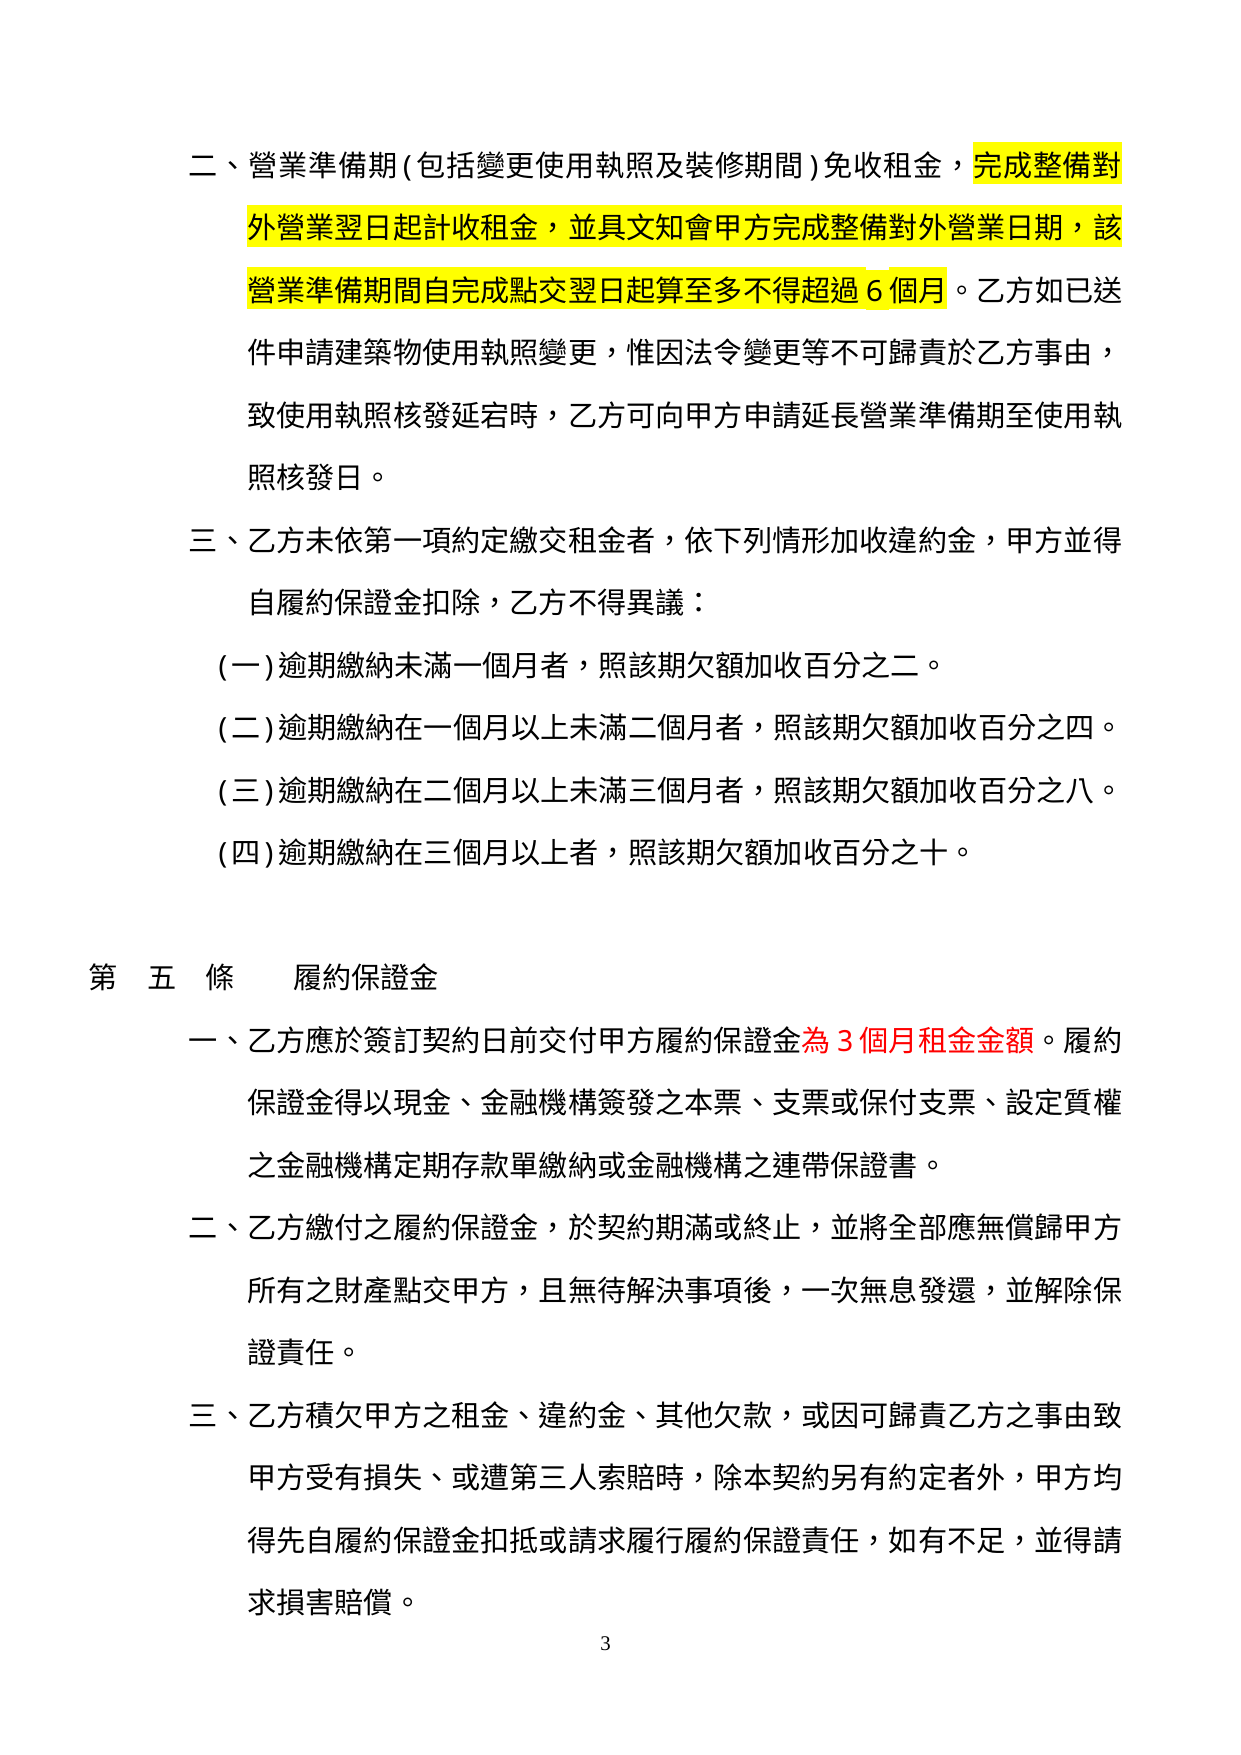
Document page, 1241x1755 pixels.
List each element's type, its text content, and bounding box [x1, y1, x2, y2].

text (四)逾期繳納在三個月以上者，照該期欠額加收百分之十。 [214, 809, 1122, 872]
text 第 五 條 履約保證金 [89, 934, 1122, 997]
text 三、乙方積欠甲方之租金、違約金、其他欠款，或因可歸責乙方之事由致甲方受有損失、或遭第三人索賠時，除本契約另有約定者外，甲方均得先自履約保證金扣抵或請求履行履約保證責任，如有不足，並得請求損害賠償。 [189, 1372, 1122, 1622]
text 二、營業準備期(包括變更使用執照及裝修期間)免收租金，完成整備對外營業翌日起計收租金，並具文知會甲方完成整備對外營業日期，該營業準備期間自完成點交翌日起算至多不得超過6個月。乙方如已送件申請建築物使用執照變更，惟因法令變更等不可歸責於乙方事由，致使用執照核發延宕時，乙方可向甲方申請延長營業準備期至使用執照核發日。 [189, 122, 1122, 497]
text 三、乙方未依第一項約定繳交租金者，依下列情形加收違約金，甲方並得自履約保證金扣除，乙方不得異議： [189, 497, 1122, 622]
text (一)逾期繳納未滿一個月者，照該期欠額加收百分之二。 [214, 622, 1122, 684]
text 二、乙方繳付之履約保證金，於契約期滿或終止，並將全部應無償歸甲方所有之財產點交甲方，且無待解決事項後，一次無息發還，並解除保證責任。 [189, 1184, 1122, 1372]
text (二)逾期繳納在一個月以上未滿二個月者，照該期欠額加收百分之四。 [214, 684, 1122, 747]
text (三)逾期繳納在二個月以上未滿三個月者，照該期欠額加收百分之八。 [214, 747, 1122, 809]
text 一、乙方應於簽訂契約日前交付甲方履約保證金為3個月租金金額。履約保證金得以現金、金融機構簽發之本票、支票或保付支票、設定質權之金融機構定期存款單繳納或金融機構之連帶保證書。 [189, 997, 1122, 1184]
